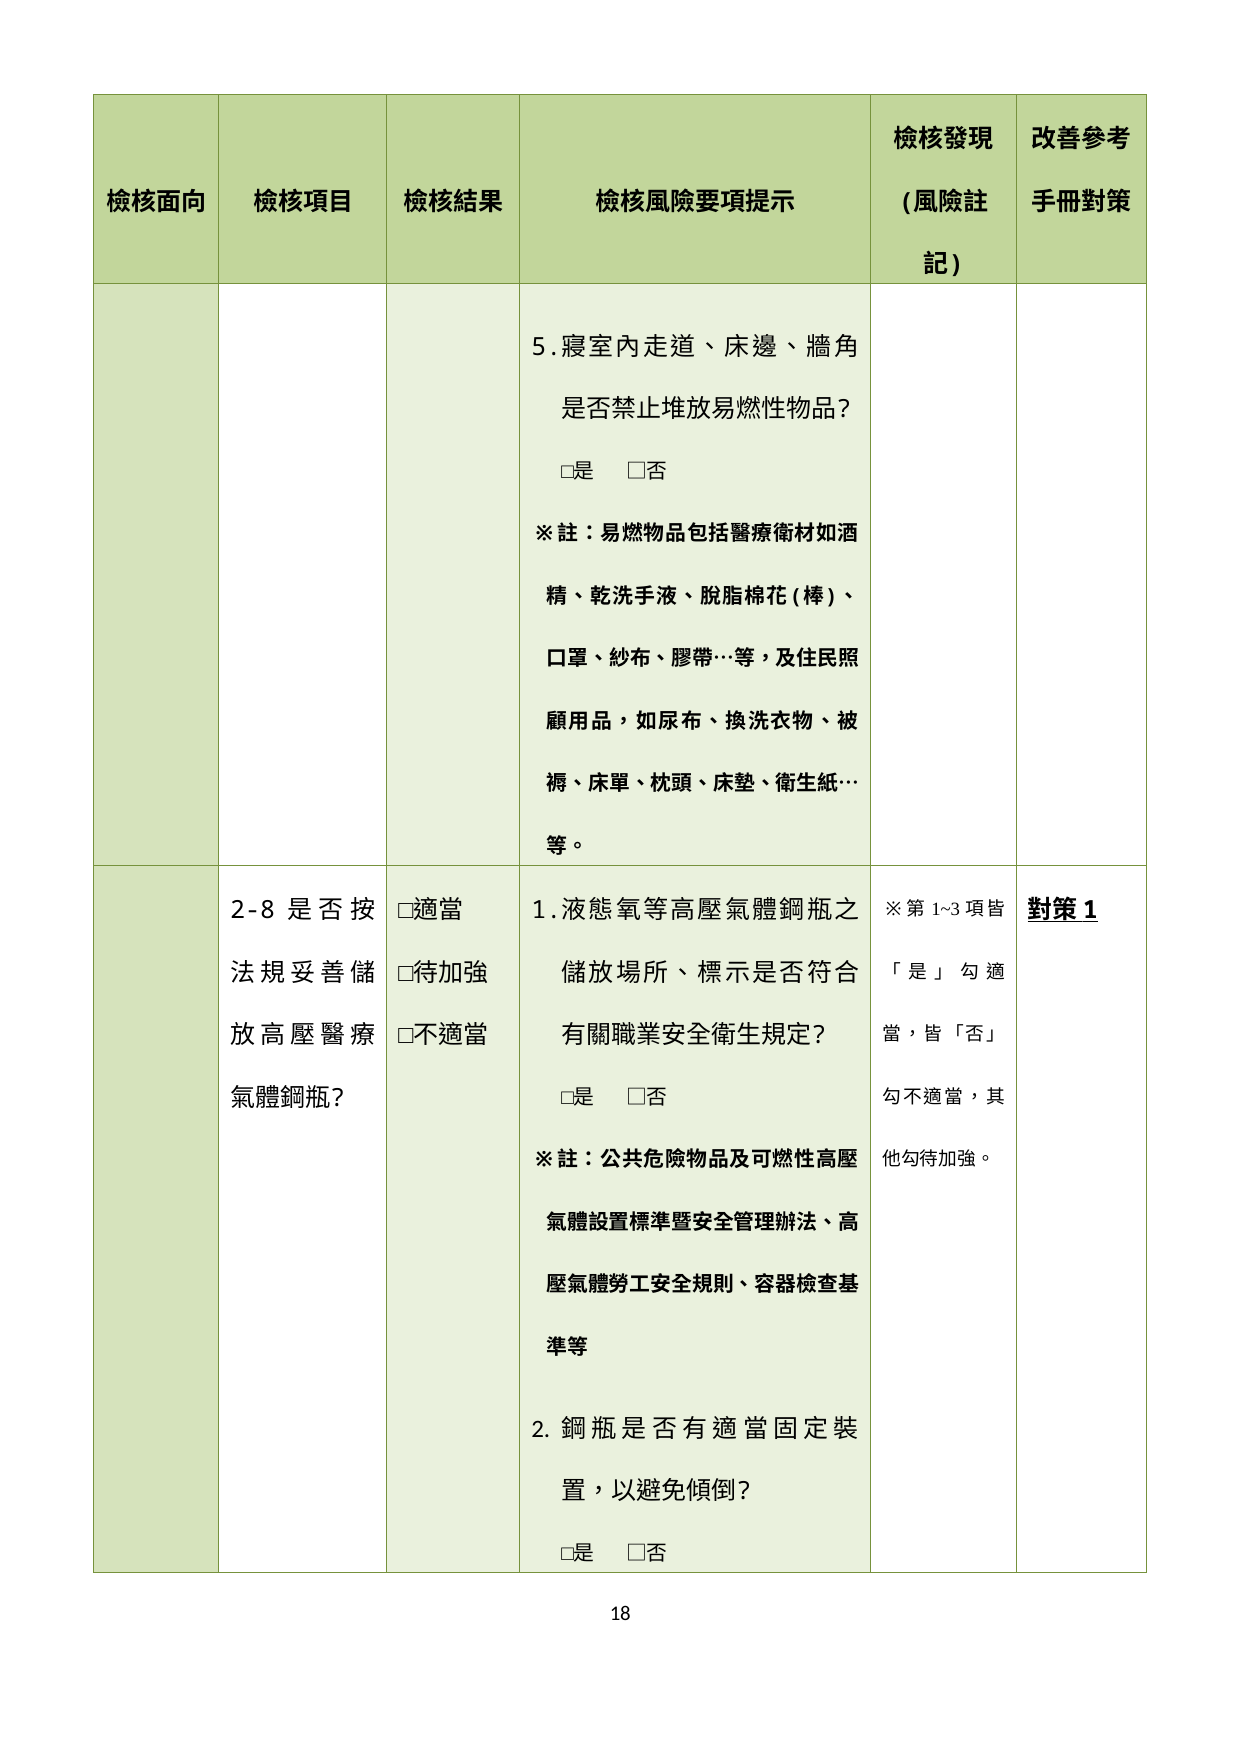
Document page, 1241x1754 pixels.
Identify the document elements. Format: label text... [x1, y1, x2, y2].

table_cell [387, 284, 519, 865]
table_header 檢核項目 [219, 95, 386, 283]
table_cell [1017, 284, 1146, 865]
table_cell 2-8是否按法規妥善儲放高壓醫療氣體鋼瓶? [219, 866, 386, 1572]
table_cell [219, 284, 386, 865]
table_cell 對策1 [1017, 866, 1146, 1572]
table_cell [94, 866, 218, 1572]
table_cell □適當 □待加強 □不適當 [387, 866, 519, 1572]
table_header 改善參考手冊對策 [1017, 95, 1146, 283]
table_cell [871, 284, 1016, 865]
table_cell 易燃物品儲放空間是否為獨立房間，且有門鎖管制? □是 □否 易燃物品儲放空間是否具有1小時以上防火時效性能之構造，且設有火警探測器或自動撒水設備? □是 □否 酒精、乾洗手液等危險性易燃物品儲放方式、場所是否符合職業安全衛生有關規定? □是 □否 ※註：如酒精儲存量不得超過400公升、應有符合易燃性危險物品標示、應放置於門鎖管制之安全防護櫃，且下方有防溢托盤…等規定。 易燃物品儲放空間附近是否有適當手動滅火設備? □是 □否 寢室內走道、床邊、牆角是否禁止堆放易燃性物品? □是 □否 ※註：易燃物品包括醫療衛材如酒精、乾洗手液、脫脂棉花(棒)、口罩、紗布、膠帶…等，及住民照顧用品，如尿布、換洗衣物、被褥、床單、枕頭、床墊、衛生紙…等。 [520, 284, 870, 865]
table_cell [94, 284, 218, 865]
table_header 檢核面向 [94, 95, 218, 283]
table_cell 液態氧等高壓氣體鋼瓶之儲放場所、標示是否符合有關職業安全衛生規定? □是 □否 ※註：公共危險物品及可燃性高壓氣體設置標準暨安全管理辦法、高壓氣體勞工安全規則、容器檢查基準等 鋼瓶是否有適當固定裝置，以避免傾倒? □是 □否 [520, 866, 870, 1572]
table_cell ※第1~3項皆「是」勾適當，皆「否」勾不適當，其他勾待加強。 [871, 866, 1016, 1572]
table_header 檢核結果 [387, 95, 519, 283]
table_header 檢核發現(風險註記) [871, 95, 1016, 283]
table_header 檢核風險要項提示 [520, 95, 870, 283]
